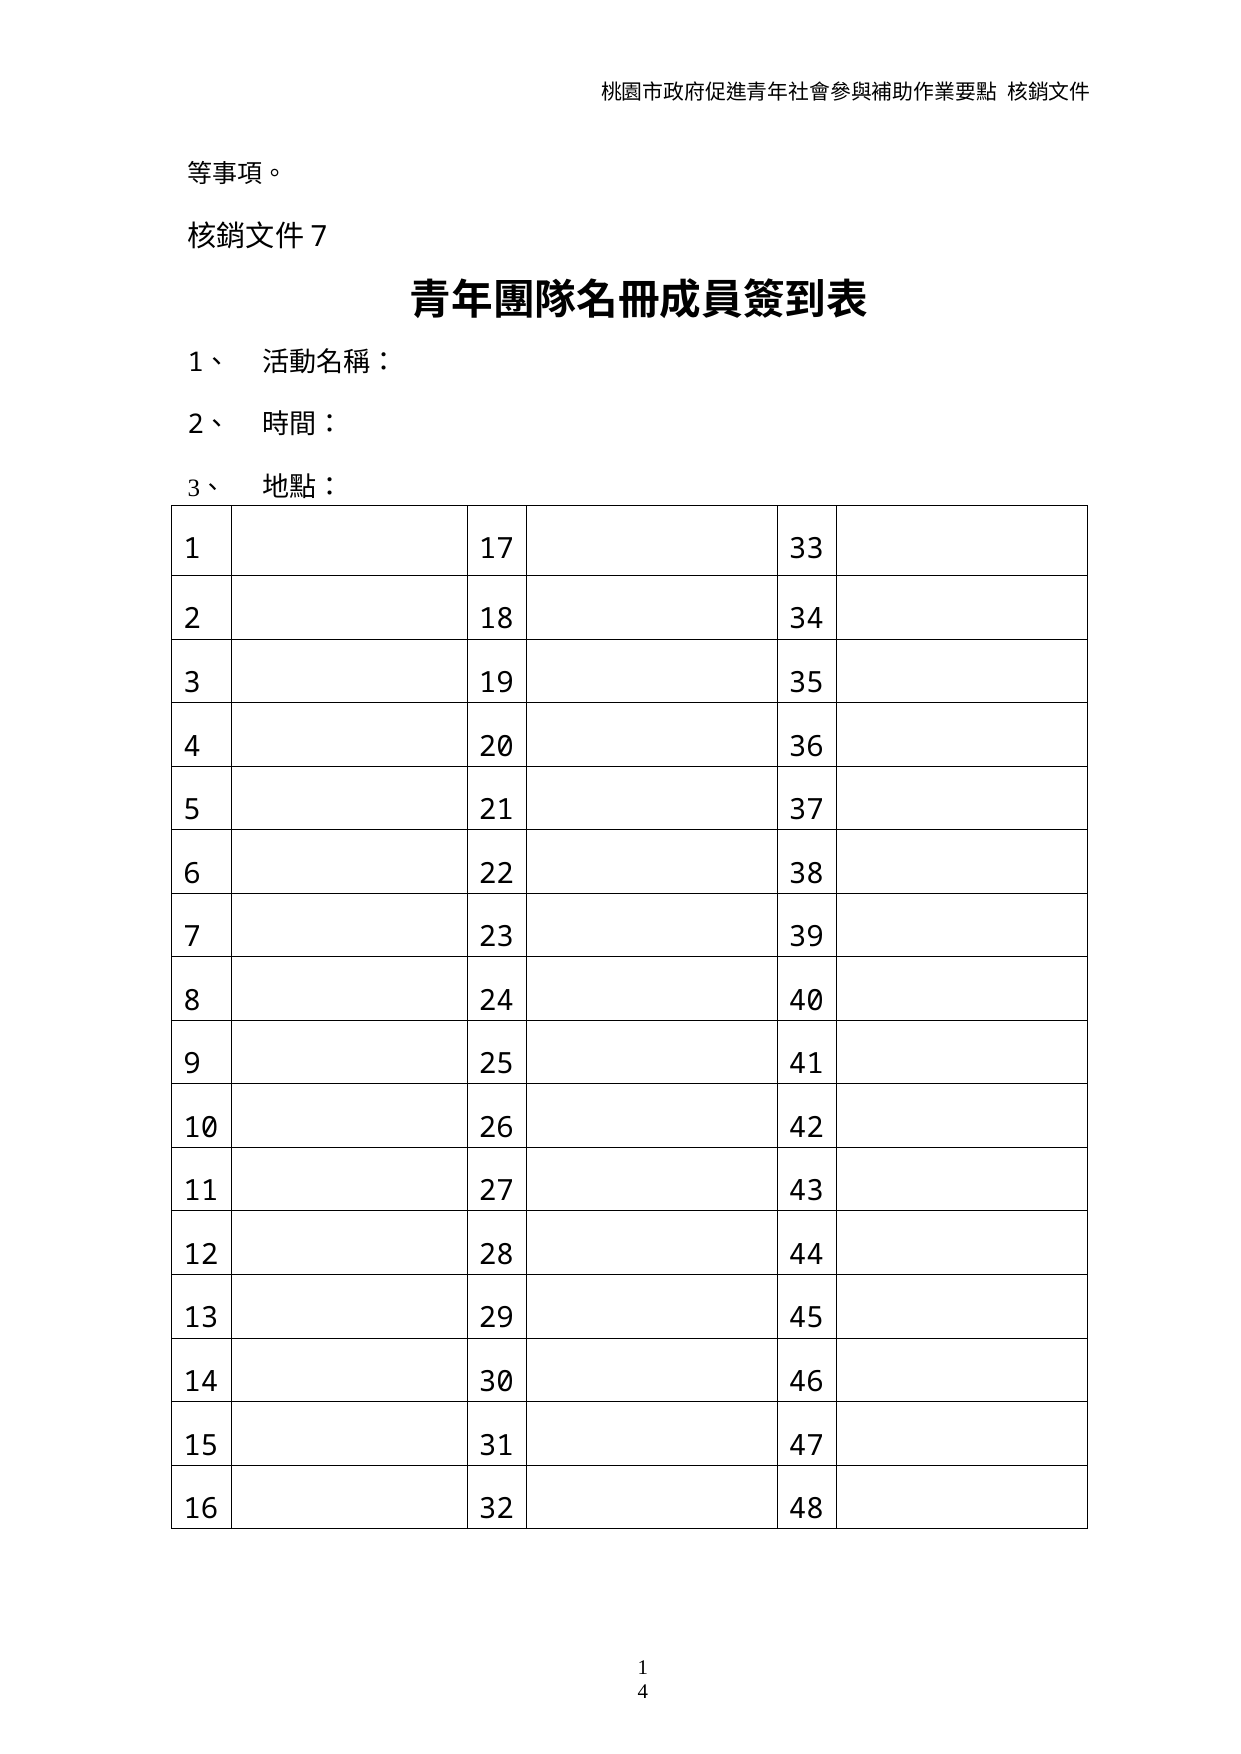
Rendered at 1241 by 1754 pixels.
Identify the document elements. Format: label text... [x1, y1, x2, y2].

table_cell [837, 1211, 1087, 1274]
table_cell 38 [778, 830, 836, 893]
table_cell [232, 830, 467, 893]
table_header 1 [172, 506, 231, 575]
list 地點： [187, 442, 1090, 505]
table_cell [527, 703, 777, 766]
table_cell [232, 767, 467, 829]
table_cell 45 [778, 1275, 836, 1337]
table_cell [232, 1339, 467, 1401]
table_cell 10 [172, 1084, 231, 1147]
table_cell [527, 1402, 777, 1464]
table_cell [527, 894, 777, 956]
table_cell [527, 830, 777, 893]
table_cell 12 [172, 1211, 231, 1274]
table_cell 15 [172, 1402, 231, 1464]
table_cell [232, 1021, 467, 1083]
table_cell [837, 1021, 1087, 1083]
table_cell 20 [468, 703, 526, 766]
table_cell [527, 640, 777, 702]
table_cell 46 [778, 1339, 836, 1401]
table_cell 39 [778, 894, 836, 956]
table_cell 27 [468, 1148, 526, 1210]
table_cell [837, 1339, 1087, 1401]
table_cell 26 [468, 1084, 526, 1147]
table_cell [232, 1148, 467, 1210]
table_cell [527, 1466, 777, 1528]
table_cell 37 [778, 767, 836, 829]
table_cell 48 [778, 1466, 836, 1528]
table_cell 35 [778, 640, 836, 702]
text 核銷文件7 [187, 192, 1090, 255]
table_cell 32 [468, 1466, 526, 1528]
table_cell 41 [778, 1021, 836, 1083]
table_cell 16 [172, 1466, 231, 1528]
table_cell [837, 1275, 1087, 1337]
text 青年團隊名冊成員簽到表 [187, 255, 1090, 317]
table_cell [837, 1148, 1087, 1210]
table_cell 25 [468, 1021, 526, 1083]
table_cell [527, 1021, 777, 1083]
table_header [527, 506, 777, 575]
table_cell 22 [468, 830, 526, 893]
table_cell 8 [172, 957, 231, 1020]
table_cell [232, 1402, 467, 1464]
table_header [837, 506, 1087, 575]
table_cell [232, 894, 467, 956]
table_cell [527, 1275, 777, 1337]
table_cell 5 [172, 767, 231, 829]
table_header 33 [778, 506, 836, 575]
table_cell [837, 830, 1087, 893]
table_cell [527, 767, 777, 829]
table_cell 19 [468, 640, 526, 702]
text 等事項。 [187, 130, 1090, 192]
table_cell [837, 1466, 1087, 1528]
table_cell [837, 894, 1087, 956]
table_cell [232, 576, 467, 638]
table_cell 34 [778, 576, 836, 638]
table_cell 3 [172, 640, 231, 702]
table_cell 43 [778, 1148, 836, 1210]
table_cell 36 [778, 703, 836, 766]
table_cell [837, 640, 1087, 702]
table_cell [232, 640, 467, 702]
table_cell 11 [172, 1148, 231, 1210]
table_cell [837, 1402, 1087, 1464]
table_cell 21 [468, 767, 526, 829]
table_cell [837, 957, 1087, 1020]
table_cell [232, 1275, 467, 1337]
table_cell 2 [172, 576, 231, 638]
table_cell 18 [468, 576, 526, 638]
table_cell 42 [778, 1084, 836, 1147]
list 時間： [187, 380, 1090, 442]
table_cell [837, 703, 1087, 766]
table_cell 29 [468, 1275, 526, 1337]
table_cell 44 [778, 1211, 836, 1274]
table_header 17 [468, 506, 526, 575]
table_cell 13 [172, 1275, 231, 1337]
table_cell 4 [172, 703, 231, 766]
table_cell 28 [468, 1211, 526, 1274]
table_cell 14 [172, 1339, 231, 1401]
table_header [232, 506, 467, 575]
list 活動名稱： [187, 317, 1090, 380]
table_cell [232, 957, 467, 1020]
table_cell [527, 1211, 777, 1274]
table_cell 6 [172, 830, 231, 893]
table_cell 7 [172, 894, 231, 956]
table_cell 47 [778, 1402, 836, 1464]
table_cell 24 [468, 957, 526, 1020]
table_cell [527, 576, 777, 638]
table_cell [232, 1466, 467, 1528]
table_cell [527, 1148, 777, 1210]
table_cell 30 [468, 1339, 526, 1401]
table_cell 31 [468, 1402, 526, 1464]
table_cell [527, 1339, 777, 1401]
table_cell [837, 576, 1087, 638]
table_cell [232, 703, 467, 766]
table_cell [837, 1084, 1087, 1147]
table_cell [527, 1084, 777, 1147]
table_cell [232, 1084, 467, 1147]
table_cell 23 [468, 894, 526, 956]
table_cell [527, 957, 777, 1020]
table_cell [837, 767, 1087, 829]
table_cell [232, 1211, 467, 1274]
table_cell 40 [778, 957, 836, 1020]
table_cell 9 [172, 1021, 231, 1083]
